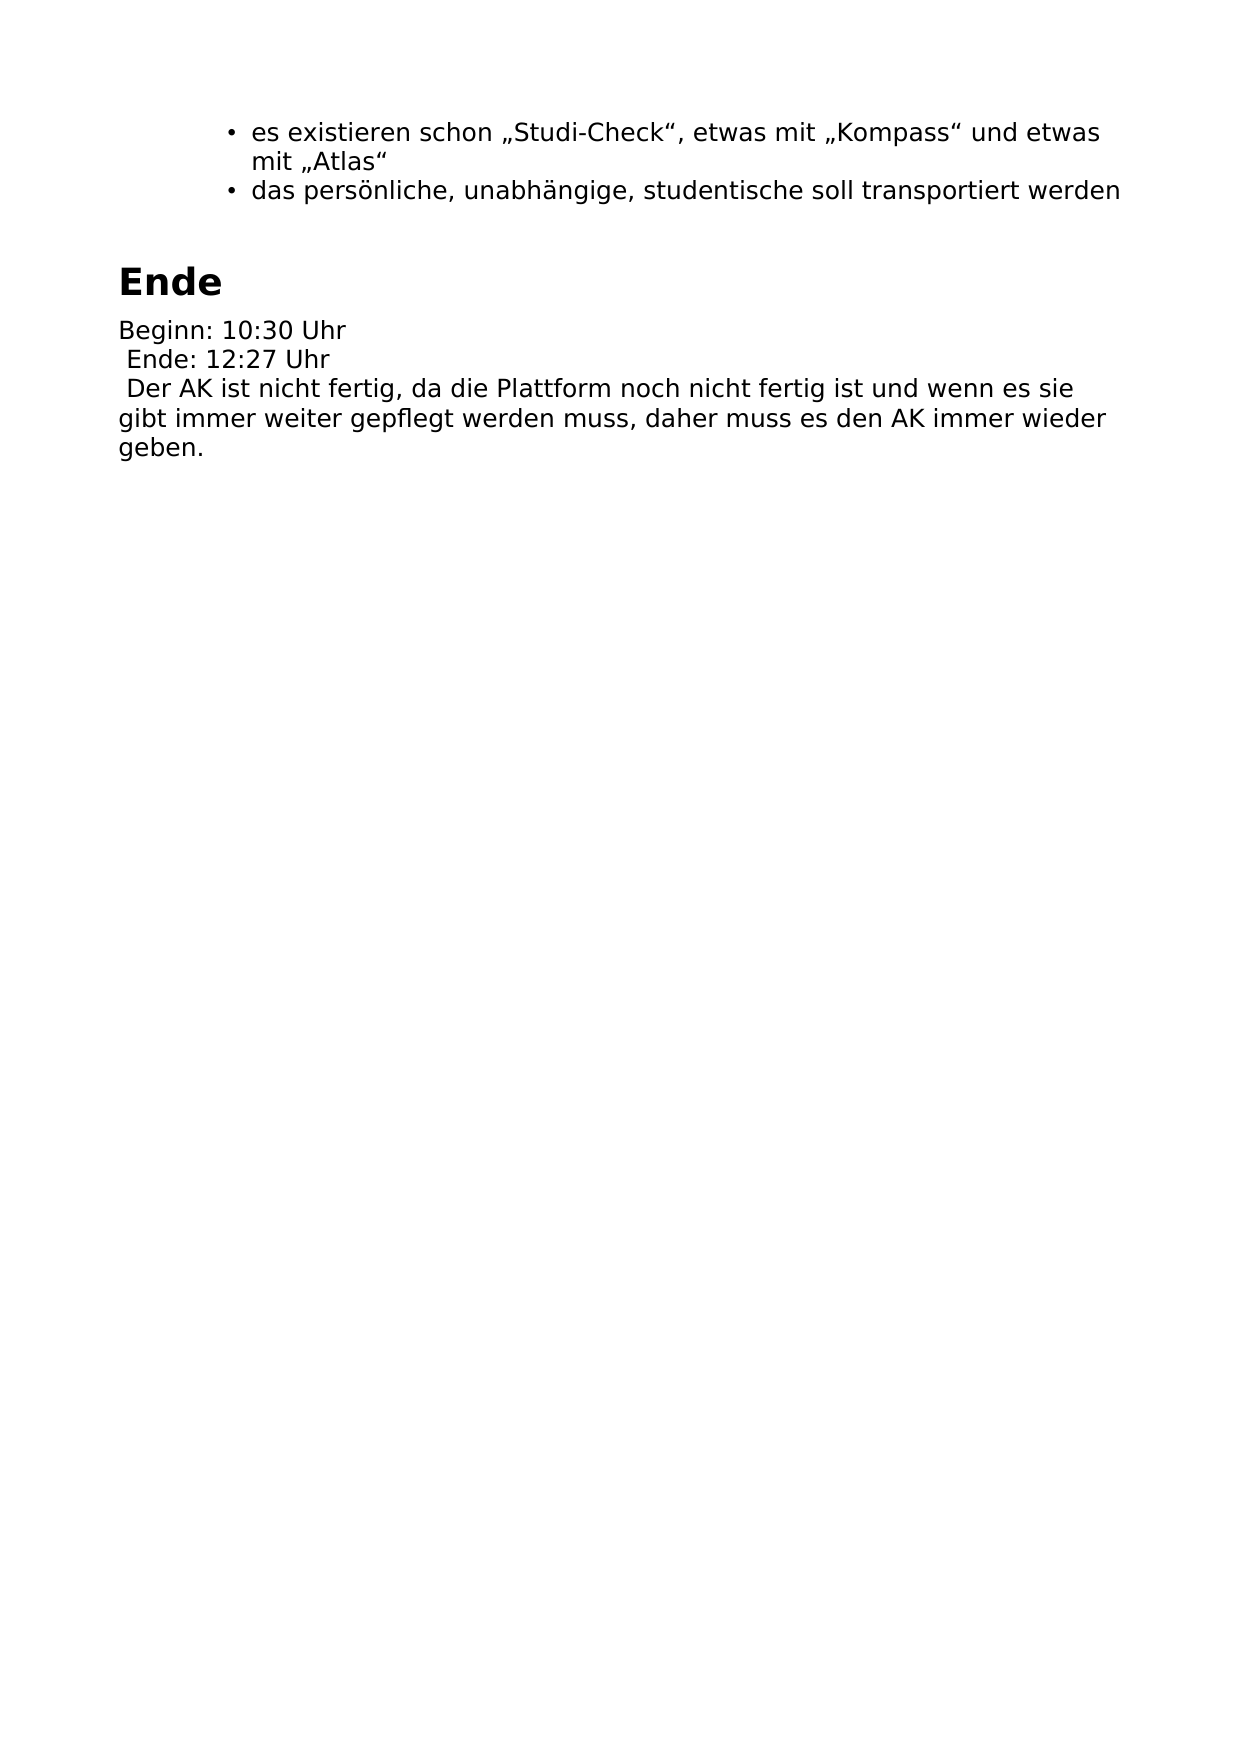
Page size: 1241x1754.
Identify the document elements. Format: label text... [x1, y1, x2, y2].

list das persönliche, unabhängige, studentische soll transportiert werden [236, 176, 1122, 206]
list es existieren schon „Studi-Check“, etwas mit „Kompass“ und etwas mit „Atlas“ [236, 118, 1122, 176]
text Beginn: 10:30 Uhr Ende: 12:27 Uhr Der AK ist nicht fertig, da die Plattform noch nicht fertig ist und wenn es sie gibt immer weiter gepflegt werden muss, daher muss es den AK immer wieder geben. [118, 316, 1122, 462]
subtitle Ende [118, 260, 1122, 304]
